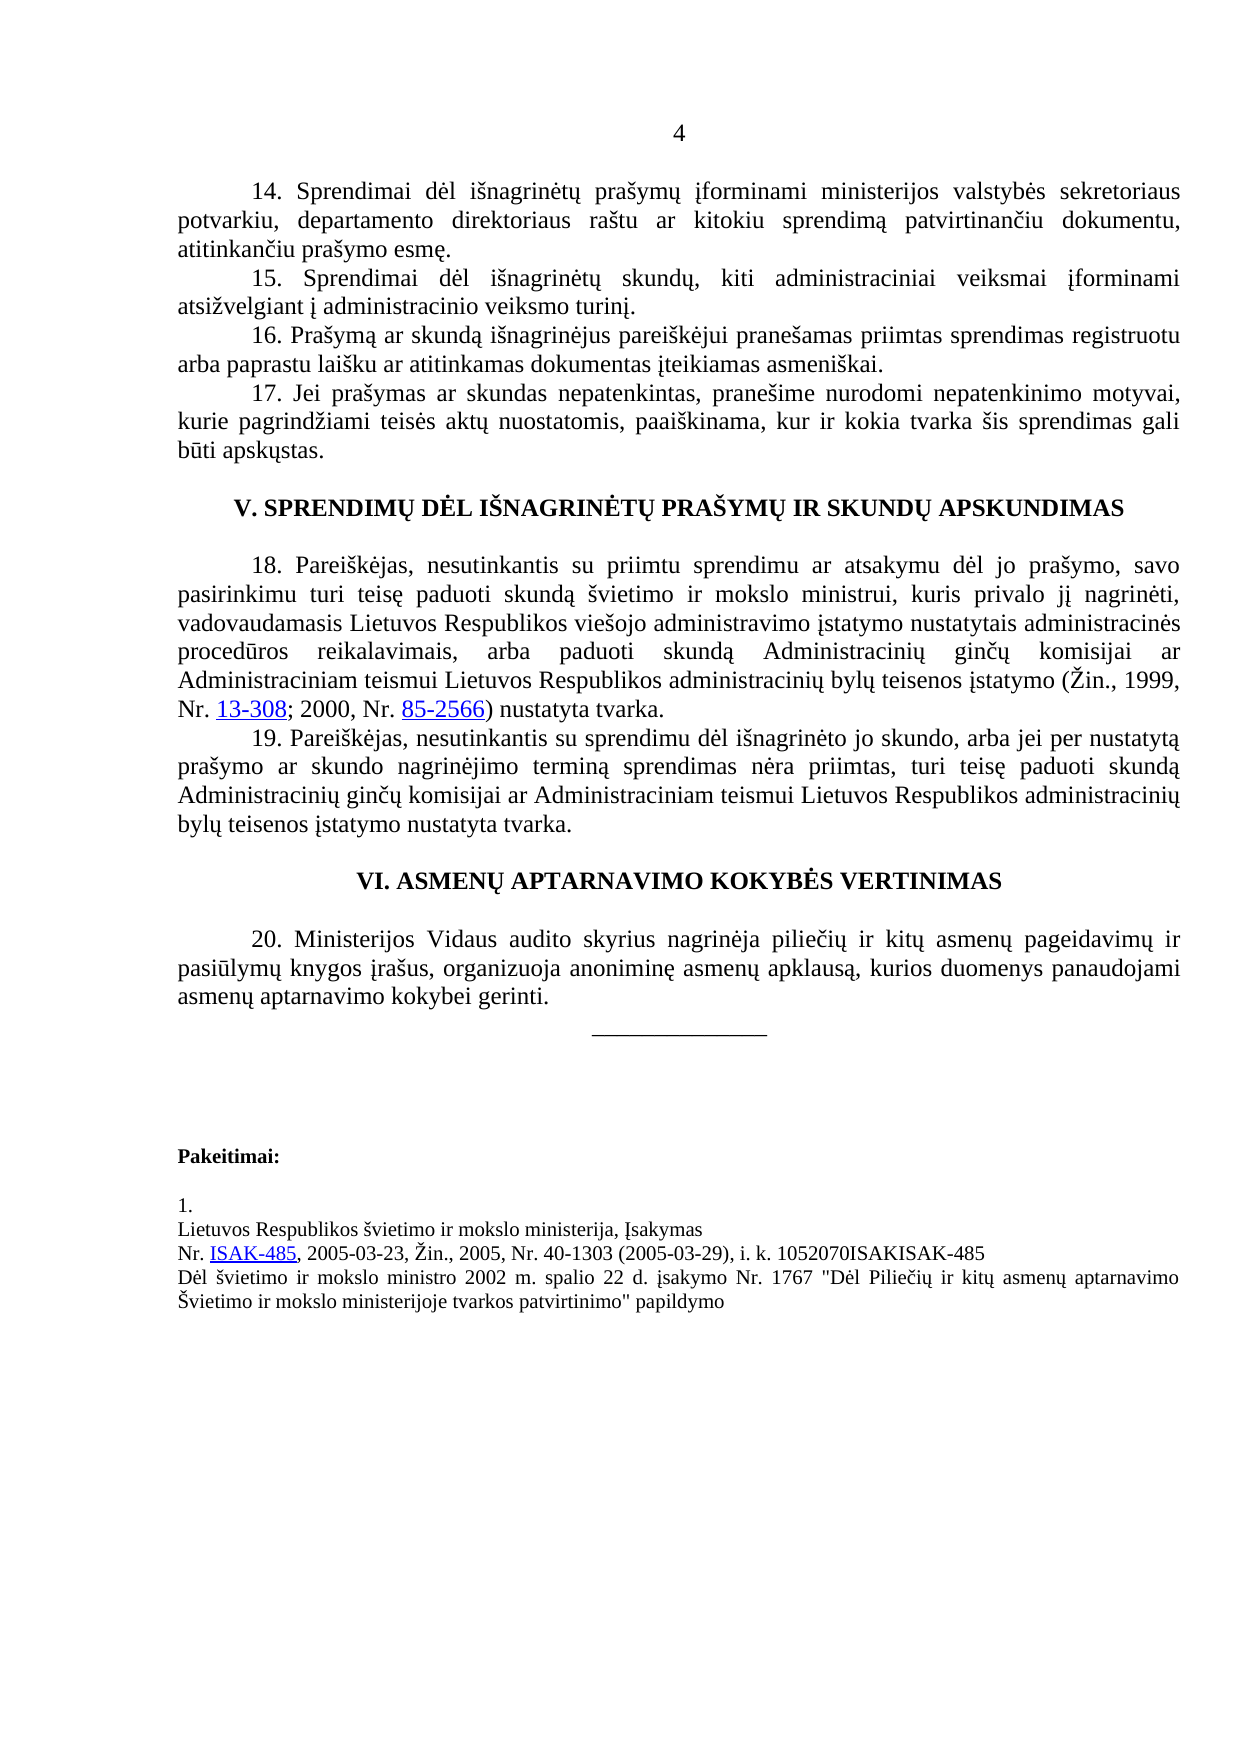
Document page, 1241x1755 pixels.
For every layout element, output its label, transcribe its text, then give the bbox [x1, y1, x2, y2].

text VI. ASMENŲ APTARNAVIMO KOKYBĖS VERTINIMAS [177, 866, 1181, 895]
text 16. Prašymą ar skundą išnagrinėjus pareiškėjui pranešamas priimtas sprendimas registruotu arba paprastu laišku ar atitinkamas dokumentas įteikiamas asmeniškai. [177, 320, 1181, 378]
text 17. Jei prašymas ar skundas nepatenkintas, pranešime nurodomi nepatenkinimo motyvai, kurie pagrindžiami teisės aktų nuostatomis, paaiškinama, kur ir kokia tvarka šis sprendimas gali būti apskųstas. [177, 378, 1181, 464]
text 1. [177, 1193, 1181, 1217]
text 20. Ministerijos Vidaus audito skyrius nagrinėja piliečių ir kitų asmenų pageidavimų ir pasiūlymų knygos įrašus, organizuoja anoniminę asmenų apklausą, kurios duomenys panaudojami asmenų aptarnavimo kokybei gerinti. [177, 924, 1181, 1010]
text Lietuvos Respublikos švietimo ir mokslo ministerija, Įsakymas [177, 1217, 1181, 1241]
text Dėl švietimo ir mokslo ministro 2002 m. spalio 22 d. įsakymo Nr. 1767 "Dėl Piliečių ir kitų asmenų aptarnavimo Švietimo ir mokslo ministerijoje tvarkos patvirtinimo" papildymo [177, 1265, 1181, 1313]
text 14. Sprendimai dėl išnagrinėtų prašymų įforminami ministerijos valstybės sekretoriaus potvarkiu, departamento direktoriaus raštu ar kitokiu sprendimą patvirtinančiu dokumentu, atitinkančiu prašymo esmę. [177, 176, 1181, 263]
text 15. Sprendimai dėl išnagrinėtų skundų, kiti administraciniai veiksmai įforminami atsižvelgiant į administracinio veiksmo turinį. [177, 263, 1181, 320]
text Pakeitimai: [177, 1144, 1181, 1168]
text V. SPRENDIMŲ DĖL IŠNAGRINĖTŲ PRAŠYMŲ IR SKUNDŲ APSKUNDIMAS [177, 493, 1181, 521]
text 19. Pareiškėjas, nesutinkantis su sprendimu dėl išnagrinėto jo skundo, arba jei per nustatytą prašymo ar skundo nagrinėjimo terminą sprendimas nėra priimtas, turi teisę paduoti skundą Administracinių ginčų komisijai ar Administraciniam teismui Lietuvos Respublikos administracinių bylų teisenos įstatymo nustatyta tvarka. [177, 723, 1181, 838]
text Nr. ISAK-485, 2005-03-23, Žin., 2005, Nr. 40-1303 (2005-03-29), i. k. 1052070ISAKISAK-485 [177, 1241, 1181, 1265]
text ______________ [177, 1010, 1181, 1039]
text 18. Pareiškėjas, nesutinkantis su priimtu sprendimu ar atsakymu dėl jo prašymo, savo pasirinkimu turi teisę paduoti skundą švietimo ir mokslo ministrui, kuris privalo jį nagrinėti, vadovaudamasis Lietuvos Respublikos viešojo administravimo įstatymo nustatytais administracinės procedūros reikalavimais, arba paduoti skundą Administracinių ginčų komisijai ar Administraciniam teismui Lietuvos Respublikos administracinių bylų teisenos įstatymo (Žin., 1999, Nr. 13-308; 2000, Nr. 85-2566) nustatyta tvarka. [177, 550, 1181, 723]
